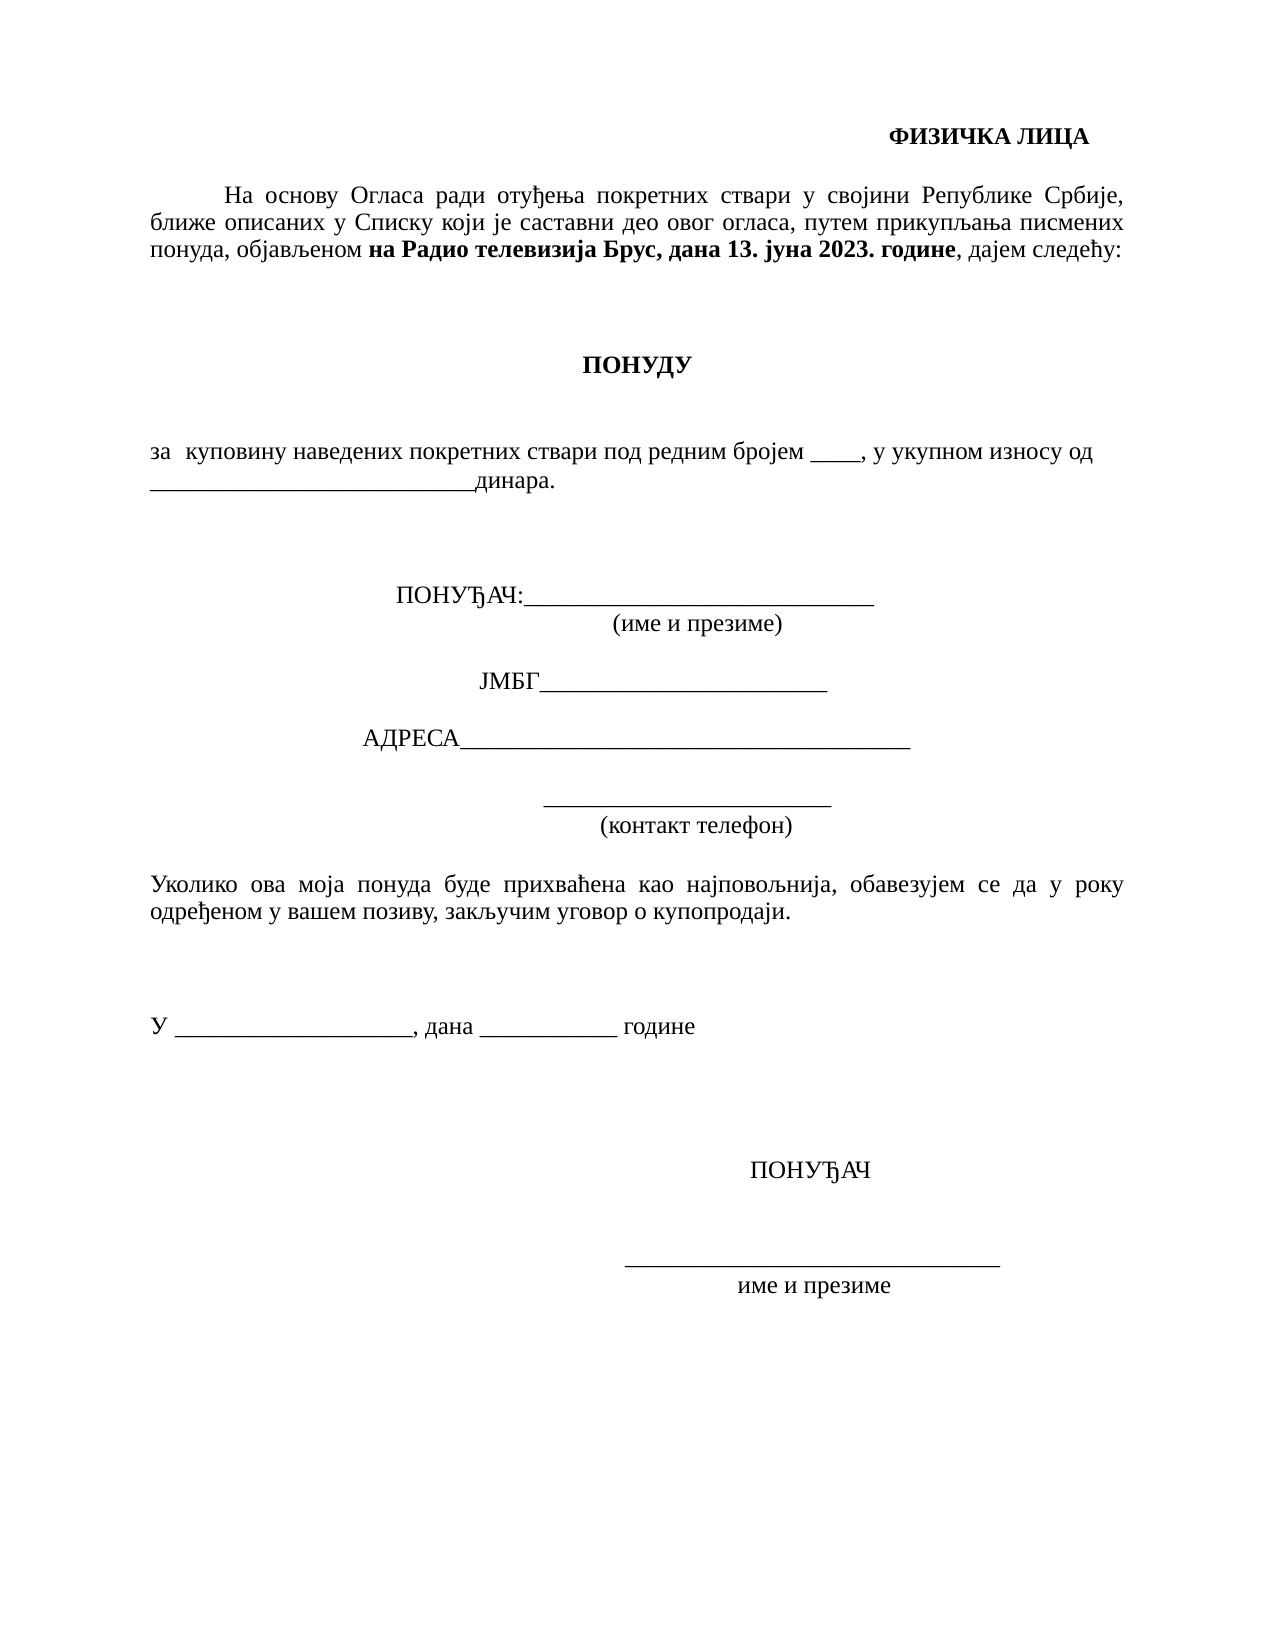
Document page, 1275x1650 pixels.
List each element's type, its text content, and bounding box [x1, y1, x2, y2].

text име и презиме [737, 1270, 1125, 1299]
text _______________________ [544, 781, 1125, 810]
text за куповину наведених покретних ствари под редним бројем ____, у укупном износу од [150, 436, 1125, 465]
text АДРЕСА____________________________________ [362, 723, 1125, 752]
text (контакт телефон) [600, 810, 1125, 838]
text На основу Огласа ради отуђења покретних ствари у својини Републике Србије, ближе описаних у Списку који је саставни део овог огласа, путем прикупљања писмених понуда, објављеном на Радио телевизија Брус, дана 13. јуна 2023. године, дајем следећу: [150, 180, 1125, 263]
text Уколико ова моја понуда буде прихваћена као најповољнија, обавезујем се да у року одређеном у вашем позиву, закључим уговор о купопродаји. [150, 869, 1125, 925]
text ______________________________ [625, 1241, 1125, 1270]
text ПОНУЂАЧ [750, 1155, 1125, 1184]
text ФИЗИЧКА ЛИЦА [150, 122, 1125, 150]
text __________________________динара. [150, 465, 1125, 493]
text ПОНУЂАЧ:____________________________ [396, 580, 1125, 608]
list ___________________, дана ___________ године [150, 1011, 1125, 1040]
text ЈМБГ_______________________ [479, 666, 1125, 695]
text (име и презиме) [612, 608, 1125, 637]
text ПОНУДУ [150, 350, 1125, 379]
